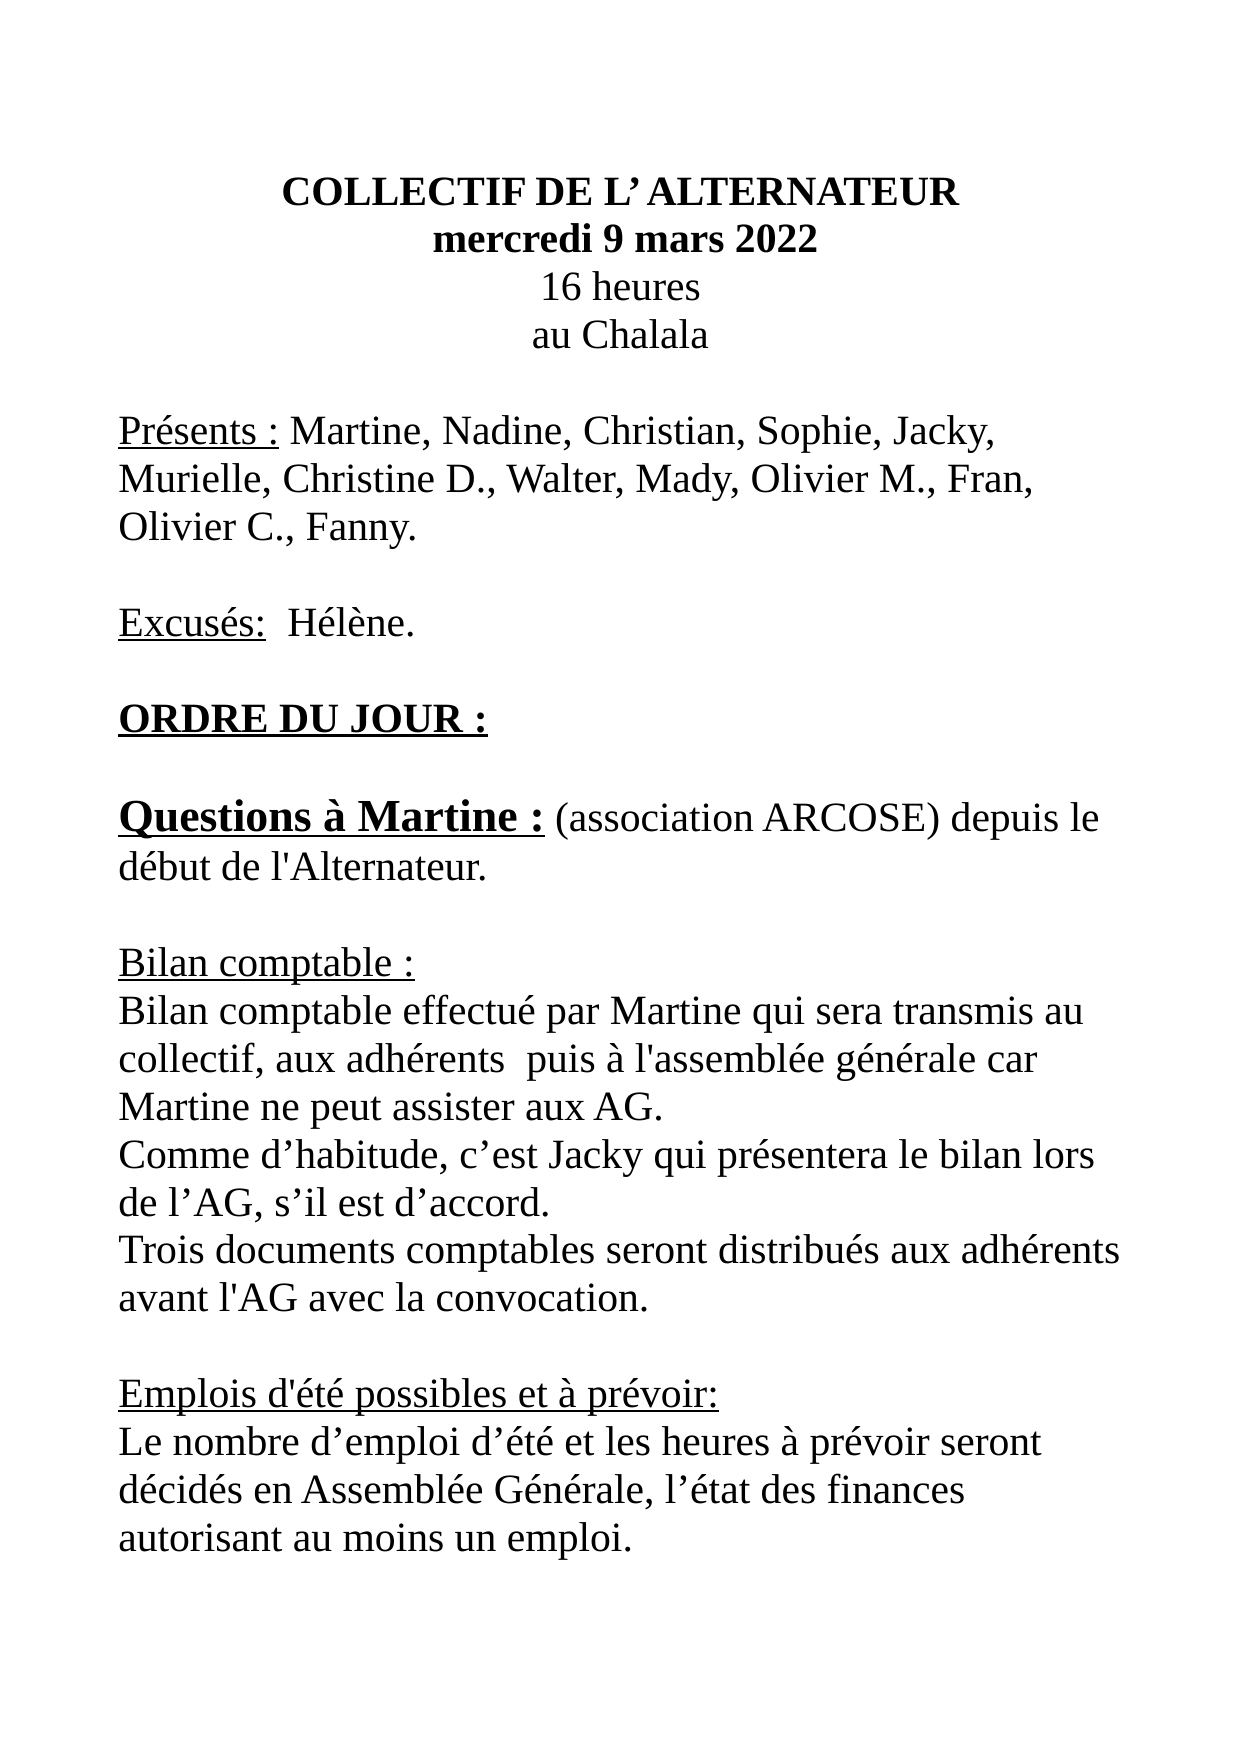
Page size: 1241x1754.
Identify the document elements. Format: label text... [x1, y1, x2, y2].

text ORDRE DU JOUR : [118, 693, 1122, 741]
text Trois documents comptables seront distribués aux adhérents avant l'AG avec la convocation. [118, 1225, 1122, 1321]
text Emplois d'été possibles et à prévoir: [118, 1369, 1122, 1417]
text Le nombre d’emploi d’été et les heures à prévoir seront décidés en Assemblée Générale, l’état des finances autorisant au moins un emploi. [118, 1417, 1122, 1560]
text Questions à Martine : (association ARCOSE) depuis le début de l'Alternateur. [118, 789, 1122, 889]
text Bilan comptable effectué par Martine qui sera transmis au collectif, aux adhérents puis à l'assemblée générale car Martine ne peut assister aux AG. [118, 985, 1122, 1129]
text mercredi 9 mars 2022 [118, 214, 1122, 262]
text 16 heures [118, 262, 1122, 310]
text Excusés: Hélène. [118, 597, 1122, 645]
text au Chalala [118, 310, 1122, 358]
text Bilan comptable : [118, 937, 1122, 985]
text Comme d’habitude, c’est Jacky qui présentera le bilan lors de l’AG, s’il est d’accord. [118, 1129, 1122, 1225]
text Présents : Martine, Nadine, Christian, Sophie, Jacky, Murielle, Christine D., Walter, Mady, Olivier M., Fran, Olivier C., Fanny. [118, 406, 1122, 549]
text COLLECTIF DE L’ ALTERNATEUR [118, 166, 1122, 214]
